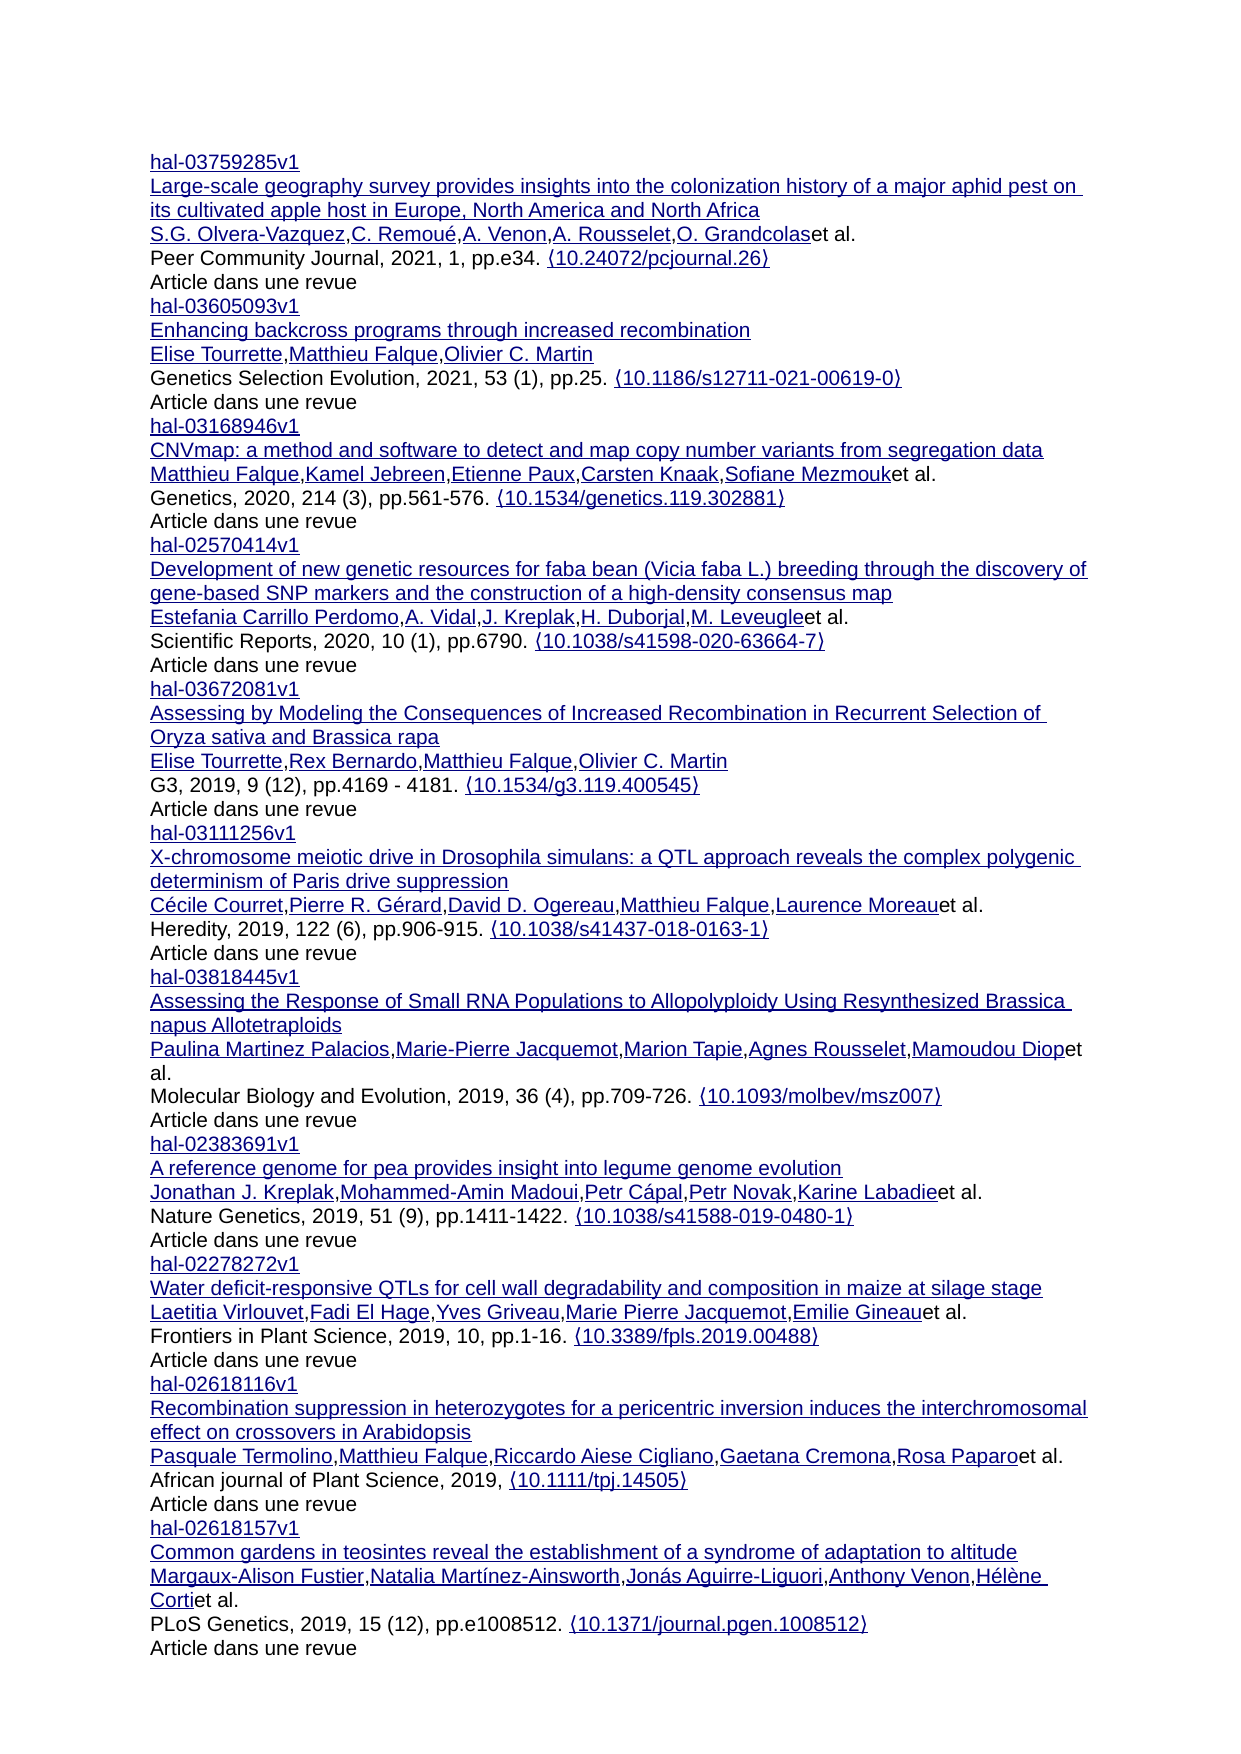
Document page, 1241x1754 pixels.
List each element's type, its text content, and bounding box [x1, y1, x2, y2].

table_cell Assessing the Response of Small RNA Populations to Allopolyploidy Using Resynthesized Brassica napus Allotetraploids Paulina Martinez Palacios,Marie-Pierre Jacquemot,Marion Tapie,Agnes Rousselet,Mamoudou Diopet al. Molecular Biology and Evolution, 2019, 36 (4), pp.709-726. ⟨10.1093/molbev/msz007⟩ Article dans une revue hal-02383691v1 [150, 989, 1090, 1156]
table_cell Common gardens in teosintes reveal the establishment of a syndrome of adaptation to altitude Margaux-Alison Fustier,Natalia Martínez-Ainsworth,Jonás Aguirre-Liguori,Anthony Venon,Hélène Cortiet al. PLoS Genetics, 2019, 15 (12), pp.e1008512. ⟨10.1371/journal.pgen.1008512⟩ Article dans une revue [150, 1540, 1090, 1659]
table_cell CNVmap: a method and software to detect and map copy number variants from segregation data Matthieu Falque,Kamel Jebreen,Etienne Paux,Carsten Knaak,Sofiane Mezmouket al. Genetics, 2020, 214 (3), pp.561-576. ⟨10.1534/genetics.119.302881⟩ Article dans une revue hal-02570414v1 [150, 438, 1090, 557]
table_cell hal-03759285v1 [150, 150, 1090, 174]
table_cell Water deficit-responsive QTLs for cell wall degradability and composition in maize at silage stage Laetitia Virlouvet,Fadi El Hage,Yves Griveau,Marie Pierre Jacquemot,Emilie Gineauet al. Frontiers in Plant Science, 2019, 10, pp.1-16. ⟨10.3389/fpls.2019.00488⟩ Article dans une revue hal-02618116v1 [150, 1276, 1090, 1396]
table_cell Development of new genetic resources for faba bean (Vicia faba L.) breeding through the discovery of gene-based SNP markers and the construction of a high-density consensus map Estefania Carrillo Perdomo,A. Vidal,J. Kreplak,H. Duborjal,M. Leveugleet al. Scientific Reports, 2020, 10 (1), pp.6790. ⟨10.1038/s41598-020-63664-7⟩ Article dans une revue hal-03672081v1 [150, 557, 1090, 701]
table_cell Assessing by Modeling the Consequences of Increased Recombination in Recurrent Selection of Oryza sativa and Brassica rapa Elise Tourrette,Rex Bernardo,Matthieu Falque,Olivier C. Martin G3, 2019, 9 (12), pp.4169 - 4181. ⟨10.1534/g3.119.400545⟩ Article dans une revue hal-03111256v1 [150, 701, 1090, 845]
table_cell A reference genome for pea provides insight into legume genome evolution Jonathan J. Kreplak,Mohammed-Amin Madoui,Petr Cápal,Petr Novak,Karine Labadieet al. Nature Genetics, 2019, 51 (9), pp.1411-1422. ⟨10.1038/s41588-019-0480-1⟩ Article dans une revue hal-02278272v1 [150, 1156, 1090, 1276]
table_cell Enhancing backcross programs through increased recombination Elise Tourrette,Matthieu Falque,Olivier C. Martin Genetics Selection Evolution, 2021, 53 (1), pp.25. ⟨10.1186/s12711-021-00619-0⟩ Article dans une revue hal-03168946v1 [150, 318, 1090, 437]
table_cell Recombination suppression in heterozygotes for a pericentric inversion induces the interchromosomal effect on crossovers in Arabidopsis Pasquale Termolino,Matthieu Falque,Riccardo Aiese Cigliano,Gaetana Cremona,Rosa Paparoet al. African journal of Plant Science, 2019, ⟨10.1111/tpj.14505⟩ Article dans une revue hal-02618157v1 [150, 1396, 1090, 1539]
table_cell Large-scale geography survey provides insights into the colonization history of a major aphid pest on its cultivated apple host in Europe, North America and North Africa S.G. Olvera-Vazquez,C. Remoué,A. Venon,A. Rousselet,O. Grandcolaset al. Peer Community Journal, 2021, 1, pp.e34. ⟨10.24072/pcjournal.26⟩ Article dans une revue hal-03605093v1 [150, 174, 1090, 318]
table_cell X-chromosome meiotic drive in Drosophila simulans: a QTL approach reveals the complex polygenic determinism of Paris drive suppression Cécile Courret,Pierre R. Gérard,David D. Ogereau,Matthieu Falque,Laurence Moreauet al. Heredity, 2019, 122 (6), pp.906-915. ⟨10.1038/s41437-018-0163-1⟩ Article dans une revue hal-03818445v1 [150, 845, 1090, 988]
